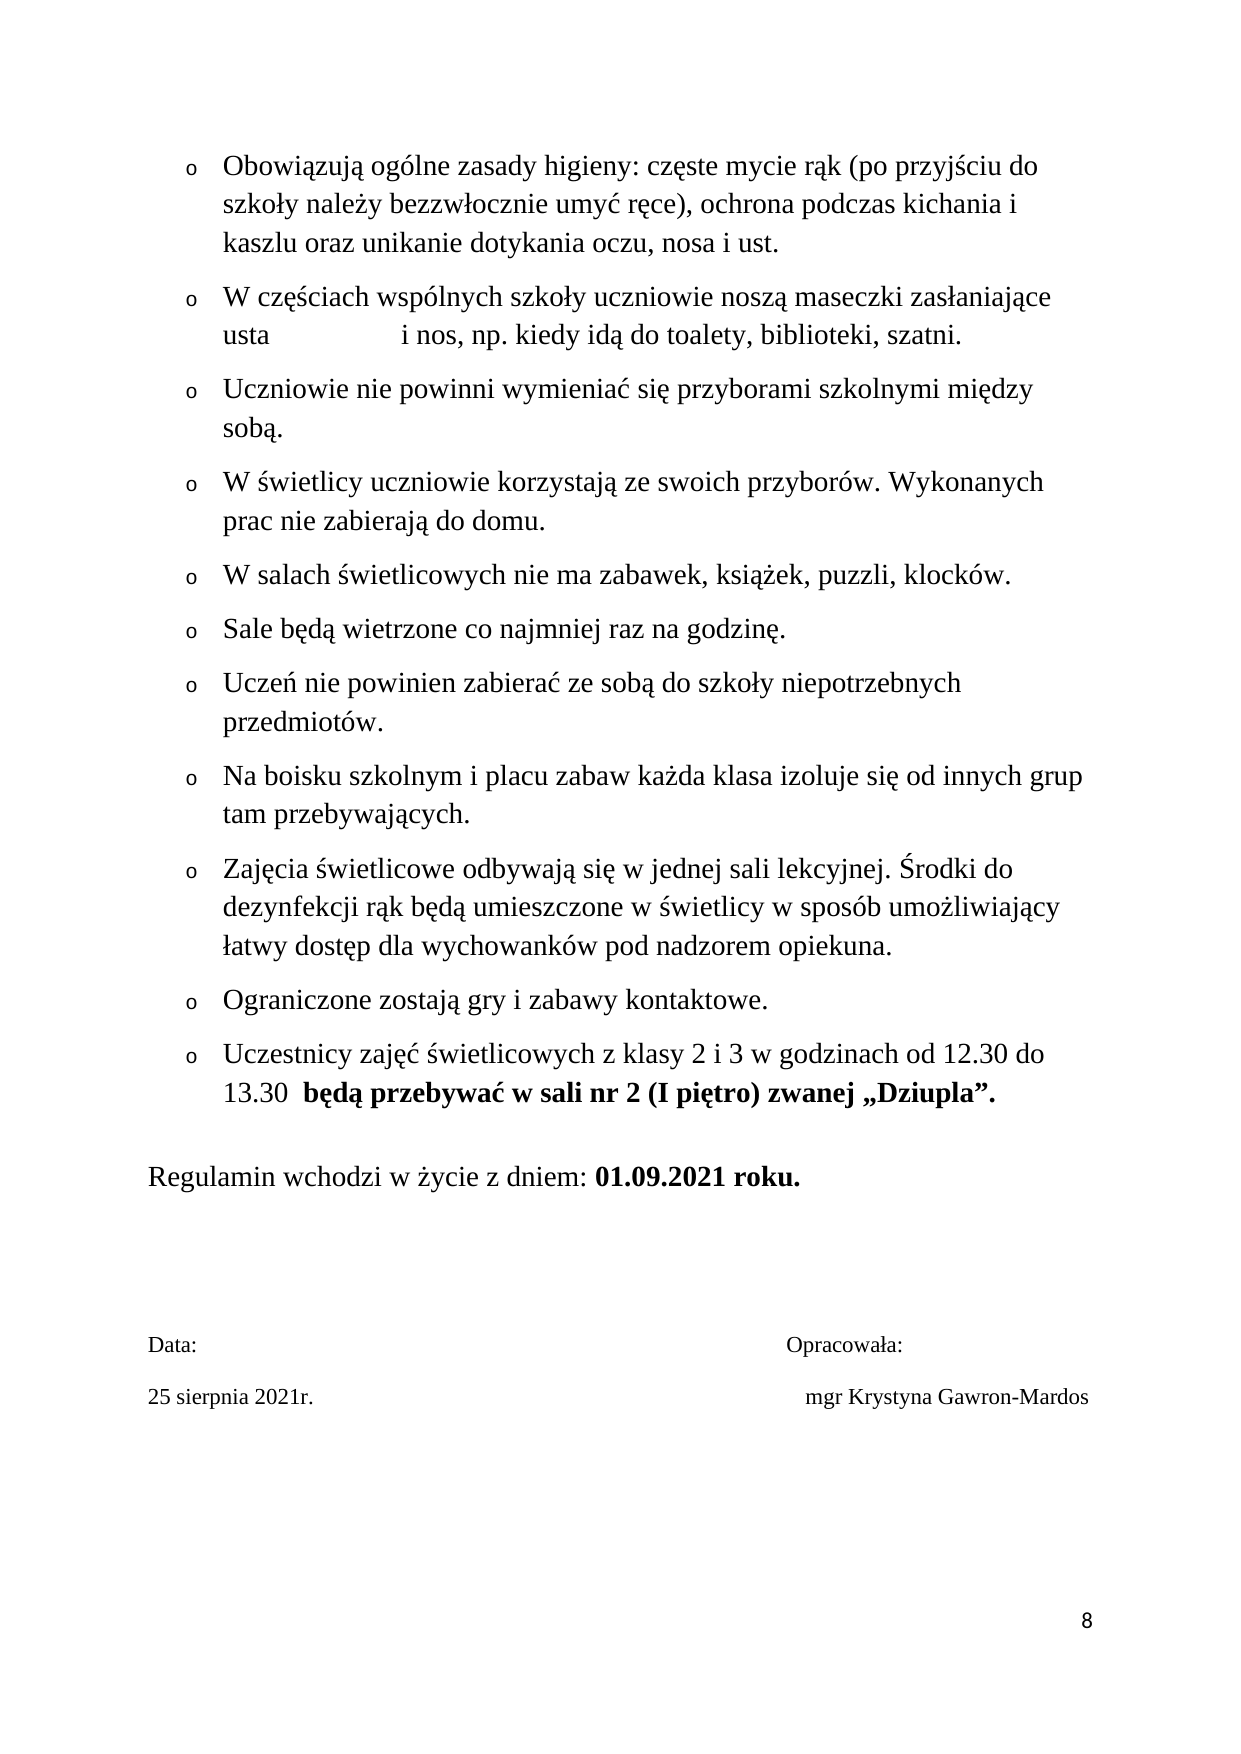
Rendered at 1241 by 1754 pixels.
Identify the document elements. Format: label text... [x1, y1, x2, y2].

list Uczniowie nie powinni wymieniać się przyborami szkolnymi między sobą. [185, 372, 1093, 444]
text 25 sierpnia 2021r. mgr Krystyna Gawron-Mardos [148, 1382, 1093, 1410]
list Uczestnicy zajęć świetlicowych z klasy 2 i 3 w godzinach od 12.30 do 13.30 będą przebywać w sali nr 2 (I piętro) zwanej „Dziupla”. [185, 1036, 1093, 1108]
list Sale będą wietrzone co najmniej raz na godzinę. [185, 611, 1093, 645]
text Data: Opracowała: [148, 1331, 1093, 1357]
list Uczeń nie powinien zabierać ze sobą do szkoły niepotrzebnych przedmiotów. [185, 665, 1093, 737]
text Regulamin wchodzi w życie z dniem: 01.09.2021 roku. [148, 1159, 1093, 1193]
list Zajęcia świetlicowe odbywają się w jednej sali lekcyjnej. Środki do dezynfekcji rąk będą umieszczone w świetlicy w sposób umożliwiający łatwy dostęp dla wychowanków pod nadzorem opiekuna. [185, 851, 1093, 961]
list W świetlicy uczniowie korzystają ze swoich przyborów. Wykonanych prac nie zabierają do domu. [185, 464, 1093, 536]
list Ograniczone zostają gry i zabawy kontaktowe. [185, 982, 1093, 1016]
list Obowiązują ogólne zasady higieny: częste mycie rąk (po przyjściu do szkoły należy bezzwłocznie umyć ręce), ochrona podczas kichania i kaszlu oraz unikanie dotykania oczu, nosa i ust. [185, 148, 1093, 258]
list Na boisku szkolnym i placu zabaw każda klasa izoluje się od innych grup tam przebywających. [185, 758, 1093, 830]
list W częściach wspólnych szkoły uczniowie noszą maseczki zasłaniające usta i nos, np. kiedy idą do toalety, biblioteki, szatni. [185, 279, 1093, 351]
list W salach świetlicowych nie ma zabawek, książek, puzzli, klocków. [185, 557, 1093, 591]
